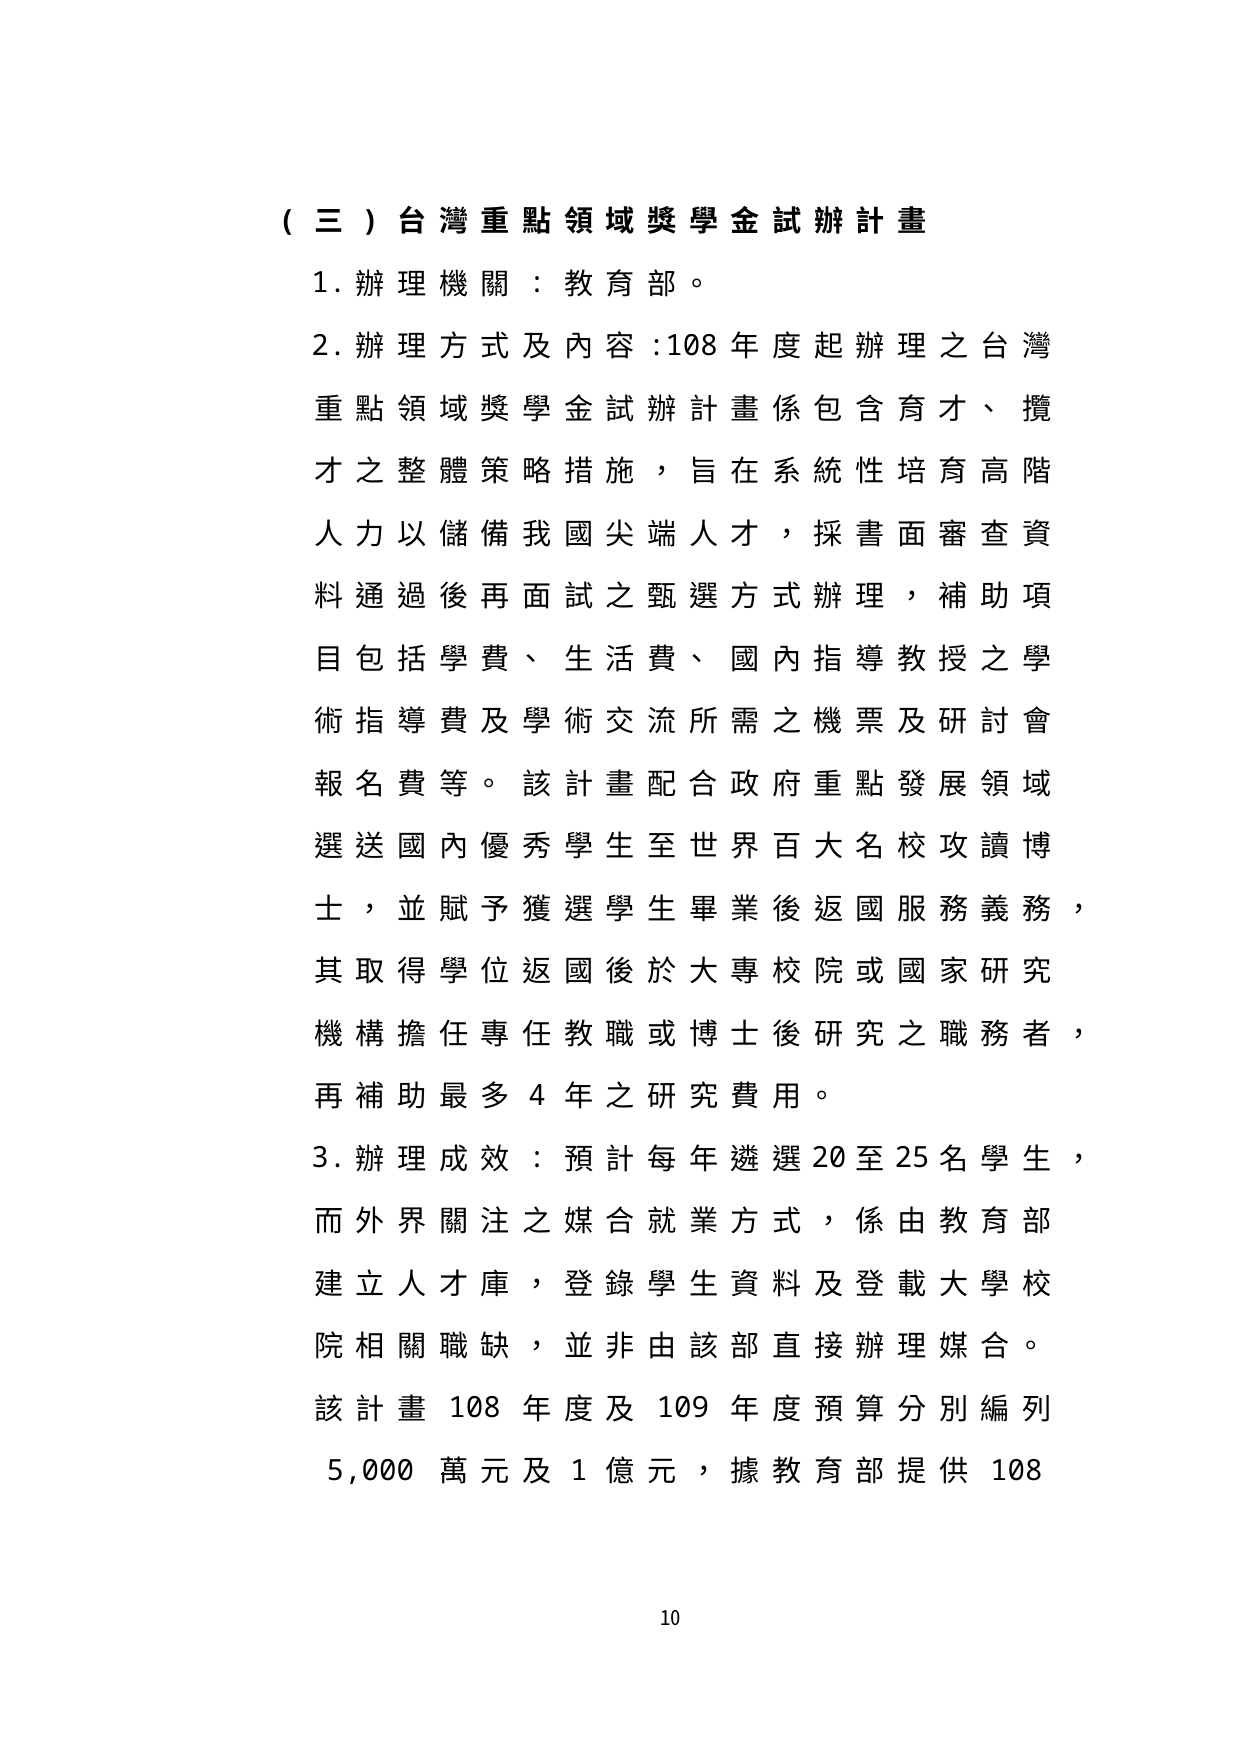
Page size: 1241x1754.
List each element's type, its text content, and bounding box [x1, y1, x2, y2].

text 3.辦理成效:預計每年遴選20至25名學生，而外界關注之媒合就業方式，係由教育部建立人才庫，登錄學生資料及登載大學校院相關職缺，並非由該部直接辦理媒合。該計畫108年度及109年度預算分別編列5,000萬元及1億元，據教育部提供108年度辦理情形，計有26人報名，錄取11人，包括新農業、亞洲矽谷、智慧機械、生醫產業、綠能科技等領域，截至109年3月已有6人出國求學。 [271, 1115, 1058, 1490]
text 1.辦理機關:教育部。 [271, 240, 1058, 302]
text 2.辦理方式及內容:108年度起辦理之台灣重點領域獎學金試辦計畫係包含育才、攬才之整體策略措施，旨在系統性培育高階人力以儲備我國尖端人才，採書面審查資料通過後再面試之甄選方式辦理，補助項目包括學費、生活費、國內指導教授之學術指導費及學術交流所需之機票及研討會報名費等。該計畫配合政府重點發展領域選送國內優秀學生至世界百大名校攻讀博士，並賦予獲選學生畢業後返國服務義務，其取得學位返國後於大專校院或國家研究機構擔任專任教職或博士後研究之職務者，再補助最多4年之研究費用。 [271, 302, 1058, 1115]
text (三)台灣重點領域獎學金試辦計畫 [242, 177, 1058, 240]
